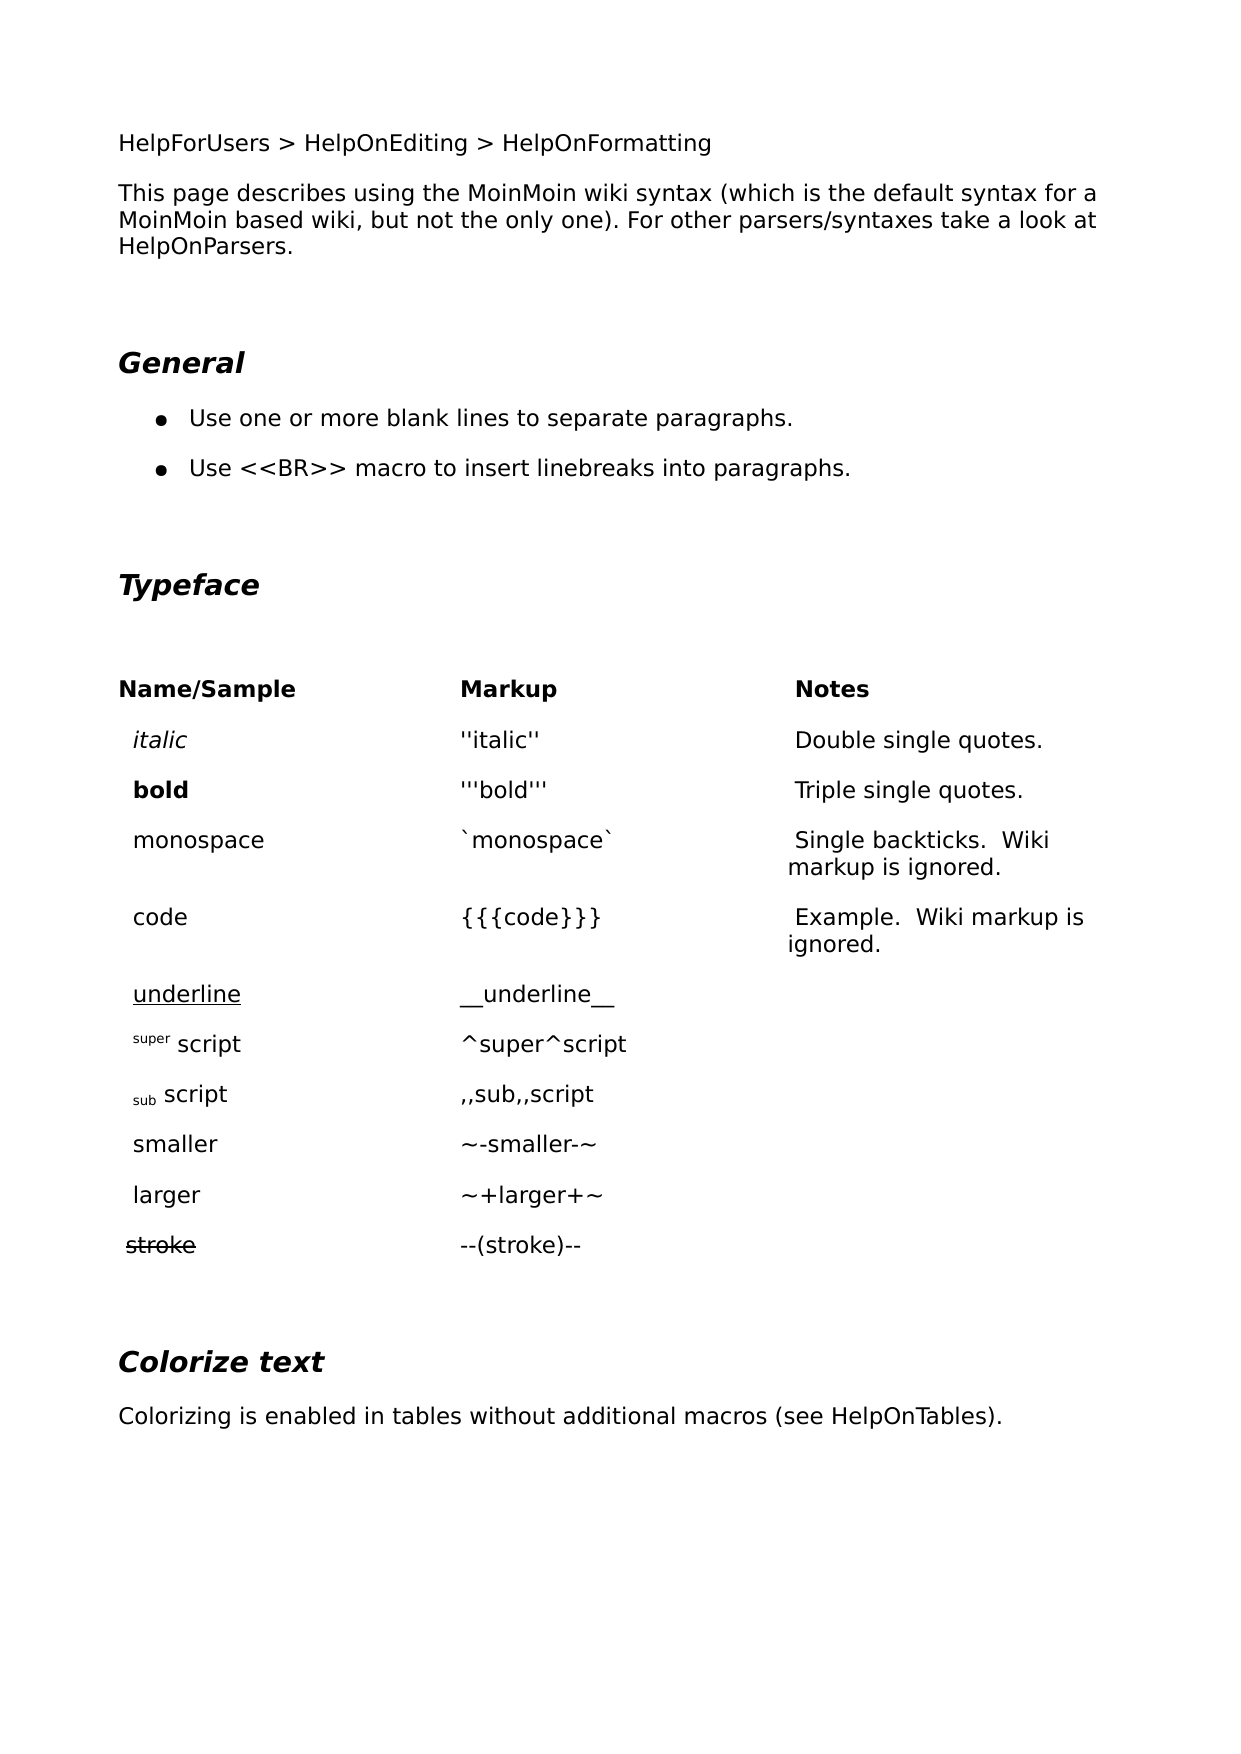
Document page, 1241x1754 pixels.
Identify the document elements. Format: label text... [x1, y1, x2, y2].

table_header Notes [787, 665, 1122, 715]
table_cell ~+larger+~ [453, 1170, 787, 1220]
table_cell code [118, 892, 453, 969]
table_cell [787, 1220, 1122, 1270]
table_cell --(stroke)-- [453, 1220, 787, 1270]
table_cell '''bold''' [453, 765, 787, 815]
table_cell underline [118, 969, 453, 1019]
subtitle Typeface [118, 569, 1122, 602]
table_cell smaller [118, 1120, 453, 1170]
table_cell {{{code}}} [453, 892, 787, 969]
table_cell __underline__ [453, 969, 787, 1019]
table_cell Double single quotes. [787, 715, 1122, 765]
table_cell [787, 969, 1122, 1019]
table_cell bold [118, 765, 453, 815]
table_cell [787, 1120, 1122, 1170]
table_cell `monospace` [453, 815, 787, 892]
table_cell [787, 1170, 1122, 1220]
table_cell stroke [118, 1220, 453, 1270]
table_cell monospace [118, 815, 453, 892]
table_cell Single backticks. Wiki markup is ignored. [787, 815, 1122, 892]
list Use <<BR>> macro to insert linebreaks into paragraphs. [153, 455, 1122, 482]
table_cell larger [118, 1170, 453, 1220]
table_cell ,,sub,,script [453, 1070, 787, 1120]
text Colorizing is enabled in tables without additional macros (see HelpOnTables). [118, 1403, 1122, 1430]
table_cell ''italic'' [453, 715, 787, 765]
table_cell sub script [118, 1070, 453, 1120]
table_cell super script [118, 1019, 453, 1069]
table_cell ~-smaller-~ [453, 1120, 787, 1170]
table_cell ^super^script [453, 1019, 787, 1069]
table_cell italic [118, 715, 453, 765]
table_cell Example. Wiki markup is ignored. [787, 892, 1122, 969]
table_header Markup [453, 665, 787, 715]
table_cell [787, 1019, 1122, 1069]
subtitle General [118, 347, 1122, 381]
table_cell Triple single quotes. [787, 765, 1122, 815]
text HelpForUsers > HelpOnEditing > HelpOnFormatting [118, 130, 1122, 157]
text This page describes using the MoinMoin wiki syntax (which is the default syntax for a MoinMoin based wiki, but not the only one). For other parsers/syntaxes take a look at HelpOnParsers. [118, 180, 1122, 260]
list Use one or more blank lines to separate paragraphs. [153, 405, 1122, 431]
subtitle Colorize text [118, 1346, 1122, 1379]
table_cell [787, 1070, 1122, 1120]
table_header Name/Sample [118, 665, 453, 715]
